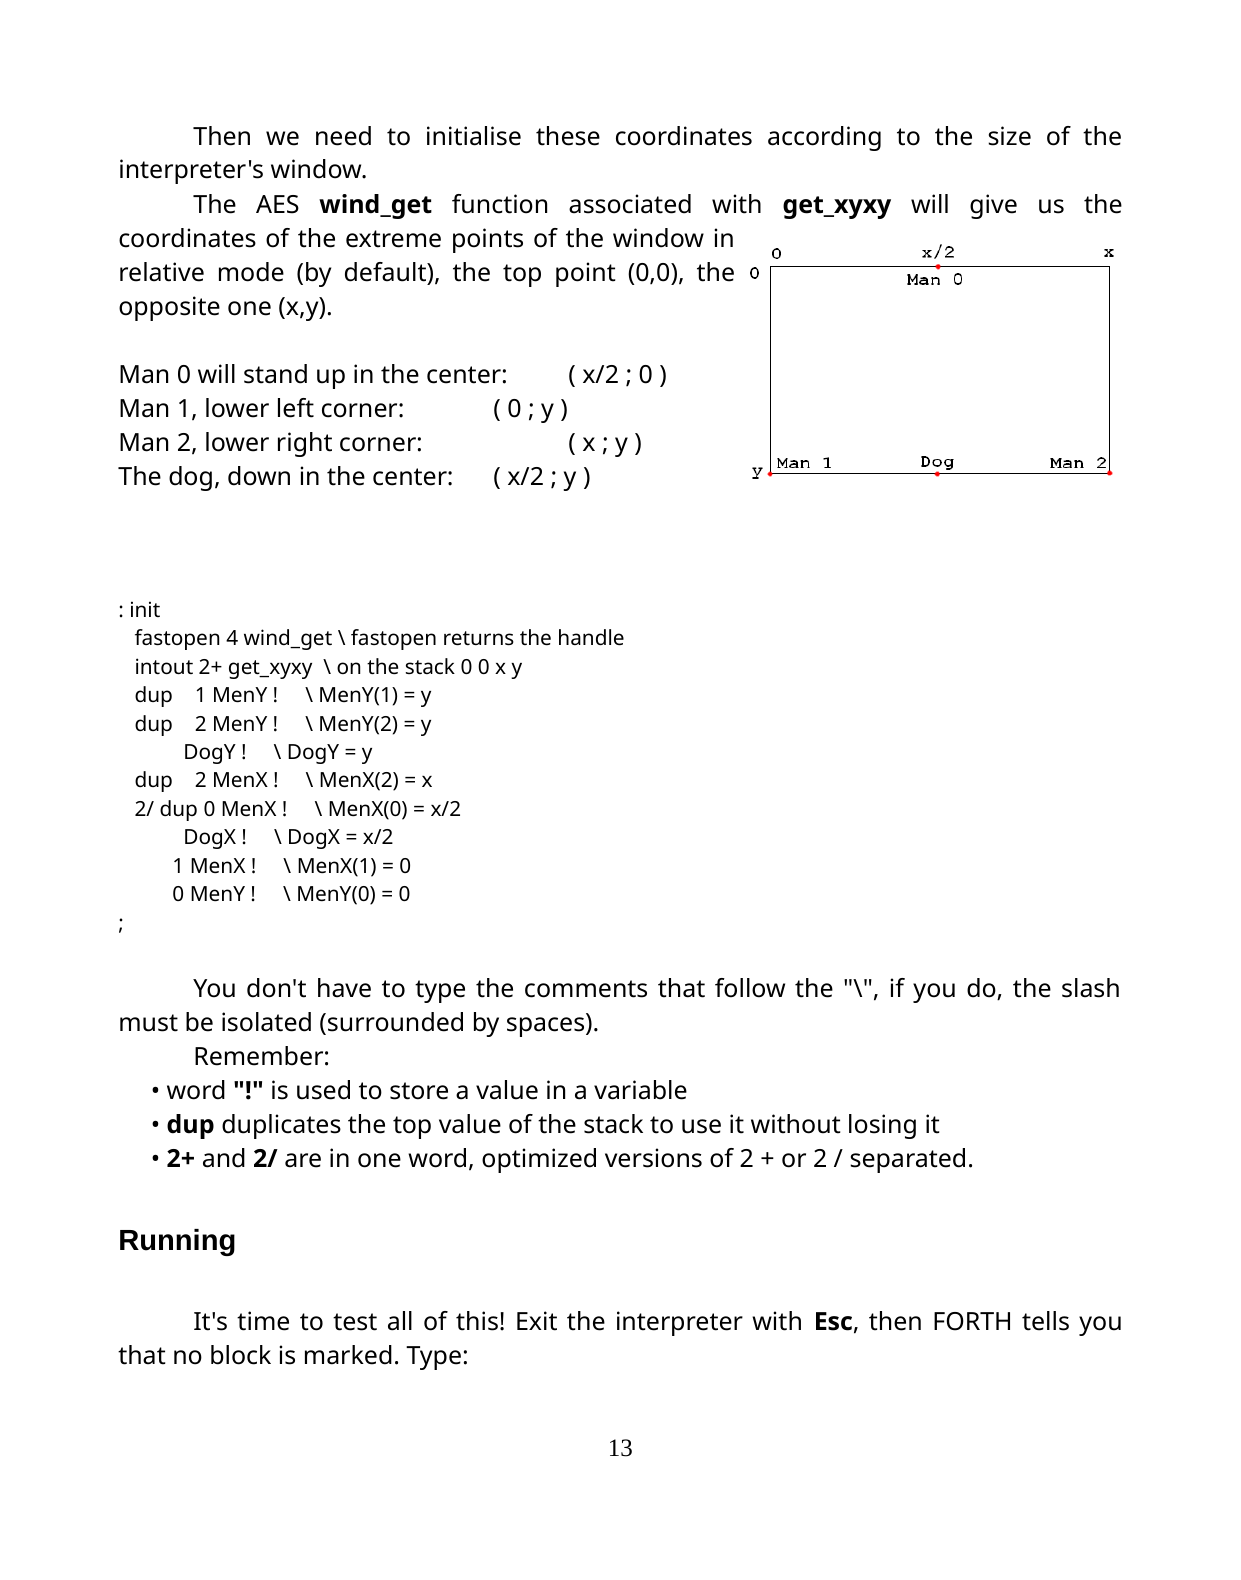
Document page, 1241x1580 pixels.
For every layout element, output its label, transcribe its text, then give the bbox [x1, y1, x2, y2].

text : init [118, 595, 1122, 623]
text You don't have to type the comments that follow the "\", if you do, the slash must be isolated (surrounded by spaces). [118, 970, 1123, 1038]
text fastopen 4 wind_get \ fastopen returns the handle [118, 623, 1122, 652]
text • 2+ and 2/ are in one word, optimized versions of 2 + or 2 / separated. [118, 1141, 1123, 1175]
text 0 MenY ! \ MenY(0) = 0 [118, 879, 1122, 908]
text It's time to test all of this! Exit the interpreter with Esc, then FORTH tells you that no block is marked. Type: [118, 1303, 1123, 1372]
text The dog, down in the center: ( x/2 ; y ) [118, 459, 735, 493]
text ; [118, 908, 1122, 936]
text DogY ! \ DogY = y [118, 737, 1122, 766]
text Man 1, lower left corner: ( 0 ; y ) [118, 391, 735, 425]
text The AES wind_get function associated with get_xyxy will give us the coordinates of the extreme points of the window in relative mode (by default), the top point (0,0), the opposite one (x,y). [118, 186, 1123, 322]
text • word "!" is used to store a value in a variable [118, 1072, 1123, 1107]
text intout 2+ get_xyxy \ on the stack 0 0 x y [118, 652, 1122, 680]
text dup 1 MenY ! \ MenY(1) = y [118, 680, 1122, 709]
text Then we need to initialise these coordinates according to the size of the interpreter's window. [118, 118, 1123, 186]
subtitle Running [118, 1223, 1122, 1257]
text Remember: [118, 1038, 1123, 1072]
text DogX ! \ DogX = x/2 [118, 822, 1122, 851]
text • dup duplicates the top value of the stack to use it without losing it [118, 1107, 1123, 1141]
text 2/ dup 0 MenX ! \ MenX(0) = x/2 [118, 794, 1122, 822]
text Man 0 will stand up in the center: ( x/2 ; 0 ) [118, 357, 735, 391]
text 1 MenX ! \ MenX(1) = 0 [118, 851, 1122, 879]
text dup 2 MenX ! \ MenX(2) = x [118, 766, 1122, 794]
text Man 2, lower right corner: ( x ; y ) [118, 425, 735, 459]
picture [735, 236, 1137, 496]
text dup 2 MenY ! \ MenY(2) = y [118, 709, 1122, 737]
